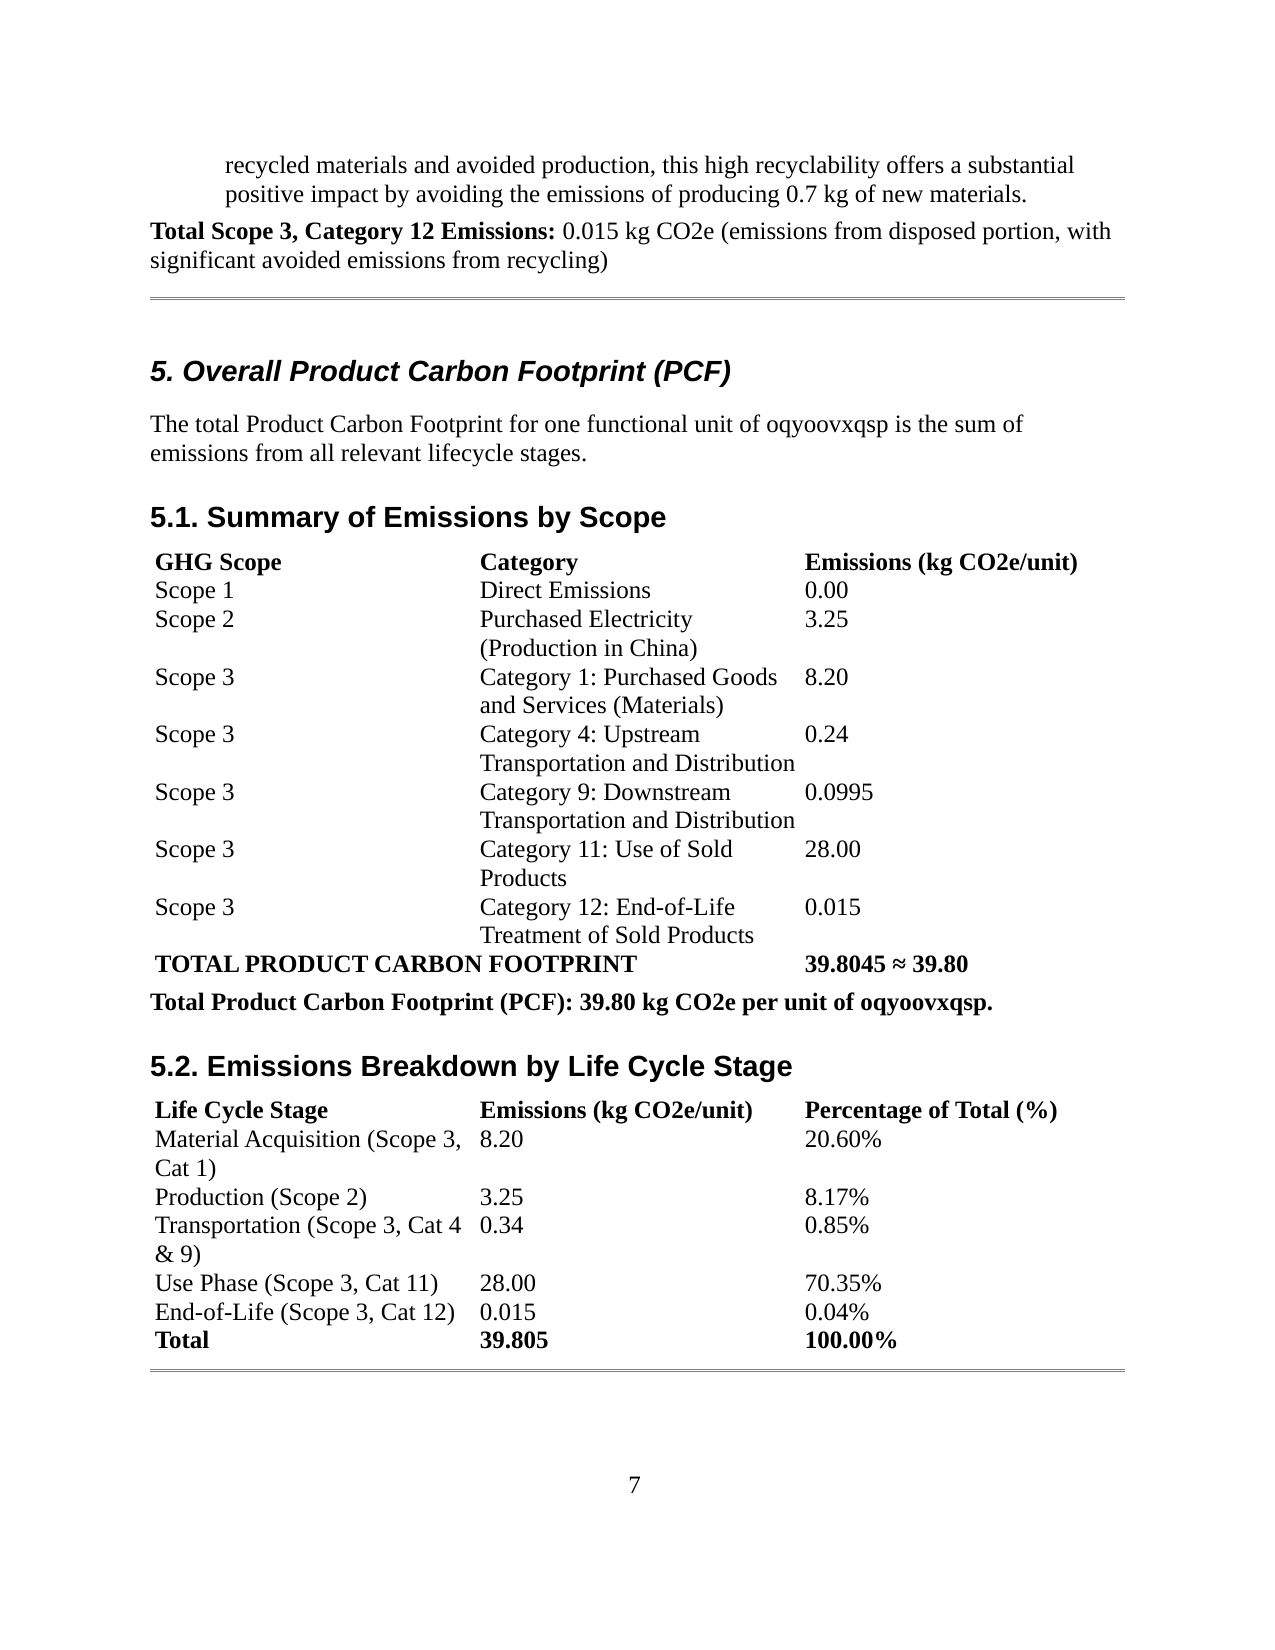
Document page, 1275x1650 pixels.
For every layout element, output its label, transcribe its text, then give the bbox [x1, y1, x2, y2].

table_header Life Cycle Stage [150, 1096, 475, 1124]
table_header Emissions (kg CO2e/unit) [475, 1096, 800, 1124]
table_cell 100.00% [800, 1326, 1125, 1354]
table_cell Transportation (Scope 3, Cat 4 & 9) [150, 1211, 475, 1268]
subtitle 5. Overall Product Carbon Footprint (PCF) [150, 354, 1125, 388]
table_header Emissions (kg CO2e/unit) [800, 547, 1125, 575]
table_cell Material Acquisition (Scope 3, Cat 1) [150, 1124, 475, 1182]
table_cell 0.00 [800, 575, 1125, 604]
table_cell 0.015 [800, 892, 1125, 949]
table_cell 3.25 [475, 1182, 800, 1211]
table_cell 39.8045 ≈ 39.80 [800, 949, 1125, 978]
table_cell Scope 3 [150, 892, 475, 949]
table_cell Category 11: Use of Sold Products [475, 834, 800, 892]
table_cell 0.34 [475, 1211, 800, 1268]
table_header Percentage of Total (%) [800, 1096, 1125, 1124]
table_header Category [475, 547, 800, 575]
table_cell 0.04% [800, 1297, 1125, 1326]
table_cell Production (Scope 2) [150, 1182, 475, 1211]
table_cell TOTAL PRODUCT CARBON FOOTPRINT [150, 949, 800, 978]
text Total Scope 3, Category 12 Emissions: 0.015 kg CO2e (emissions from disposed portion, with significant avoided emissions from recycling) [150, 216, 1125, 274]
table_cell Scope 2 [150, 604, 475, 662]
table_cell Category 1: Purchased Goods and Services (Materials) [475, 662, 800, 719]
table_cell Purchased Electricity (Production in China) [475, 604, 800, 662]
table_cell 28.00 [800, 834, 1125, 892]
table_cell 20.60% [800, 1124, 1125, 1182]
subtitle 5.1. Summary of Emissions by Scope [150, 501, 1125, 534]
table_cell 0.015 [475, 1297, 800, 1326]
table_cell Total [150, 1326, 475, 1354]
table_cell Category 12: End-of-Life Treatment of Sold Products [475, 892, 800, 949]
table_cell Direct Emissions [475, 575, 800, 604]
table_cell 3.25 [800, 604, 1125, 662]
table_header GHG Scope [150, 547, 475, 575]
table_cell Use Phase (Scope 3, Cat 11) [150, 1268, 475, 1297]
table_cell Category 4: Upstream Transportation and Distribution [475, 719, 800, 777]
subtitle 5.2. Emissions Breakdown by Life Cycle Stage [150, 1049, 1125, 1083]
text The total Product Carbon Footprint for one functional unit of oqyoovxqsp is the sum of emissions from all relevant lifecycle stages. [150, 409, 1125, 467]
table_cell Scope 3 [150, 662, 475, 719]
table_cell 0.24 [800, 719, 1125, 777]
table_cell 8.20 [475, 1124, 800, 1182]
text Total Product Carbon Footprint (PCF): 39.80 kg CO2e per unit of oqyoovxqsp. [150, 987, 1125, 1016]
table_cell 28.00 [475, 1268, 800, 1297]
table_cell Scope 3 [150, 834, 475, 892]
table_cell 8.17% [800, 1182, 1125, 1211]
table_cell 39.805 [475, 1326, 800, 1354]
table_cell Category 9: Downstream Transportation and Distribution [475, 777, 800, 834]
table_cell 0.0995 [800, 777, 1125, 834]
table_cell 0.85% [800, 1211, 1125, 1268]
table_cell End-of-Life (Scope 3, Cat 12) [150, 1297, 475, 1326]
table_cell Scope 3 [150, 777, 475, 834]
table_cell Scope 3 [150, 719, 475, 777]
table_cell 70.35% [800, 1268, 1125, 1297]
table_cell 8.20 [800, 662, 1125, 719]
table_cell Scope 1 [150, 575, 475, 604]
list recycled materials and avoided production, this high recyclability offers a substantial positive impact by avoiding the emissions of producing 0.7 kg of new materials. [187, 150, 1125, 207]
